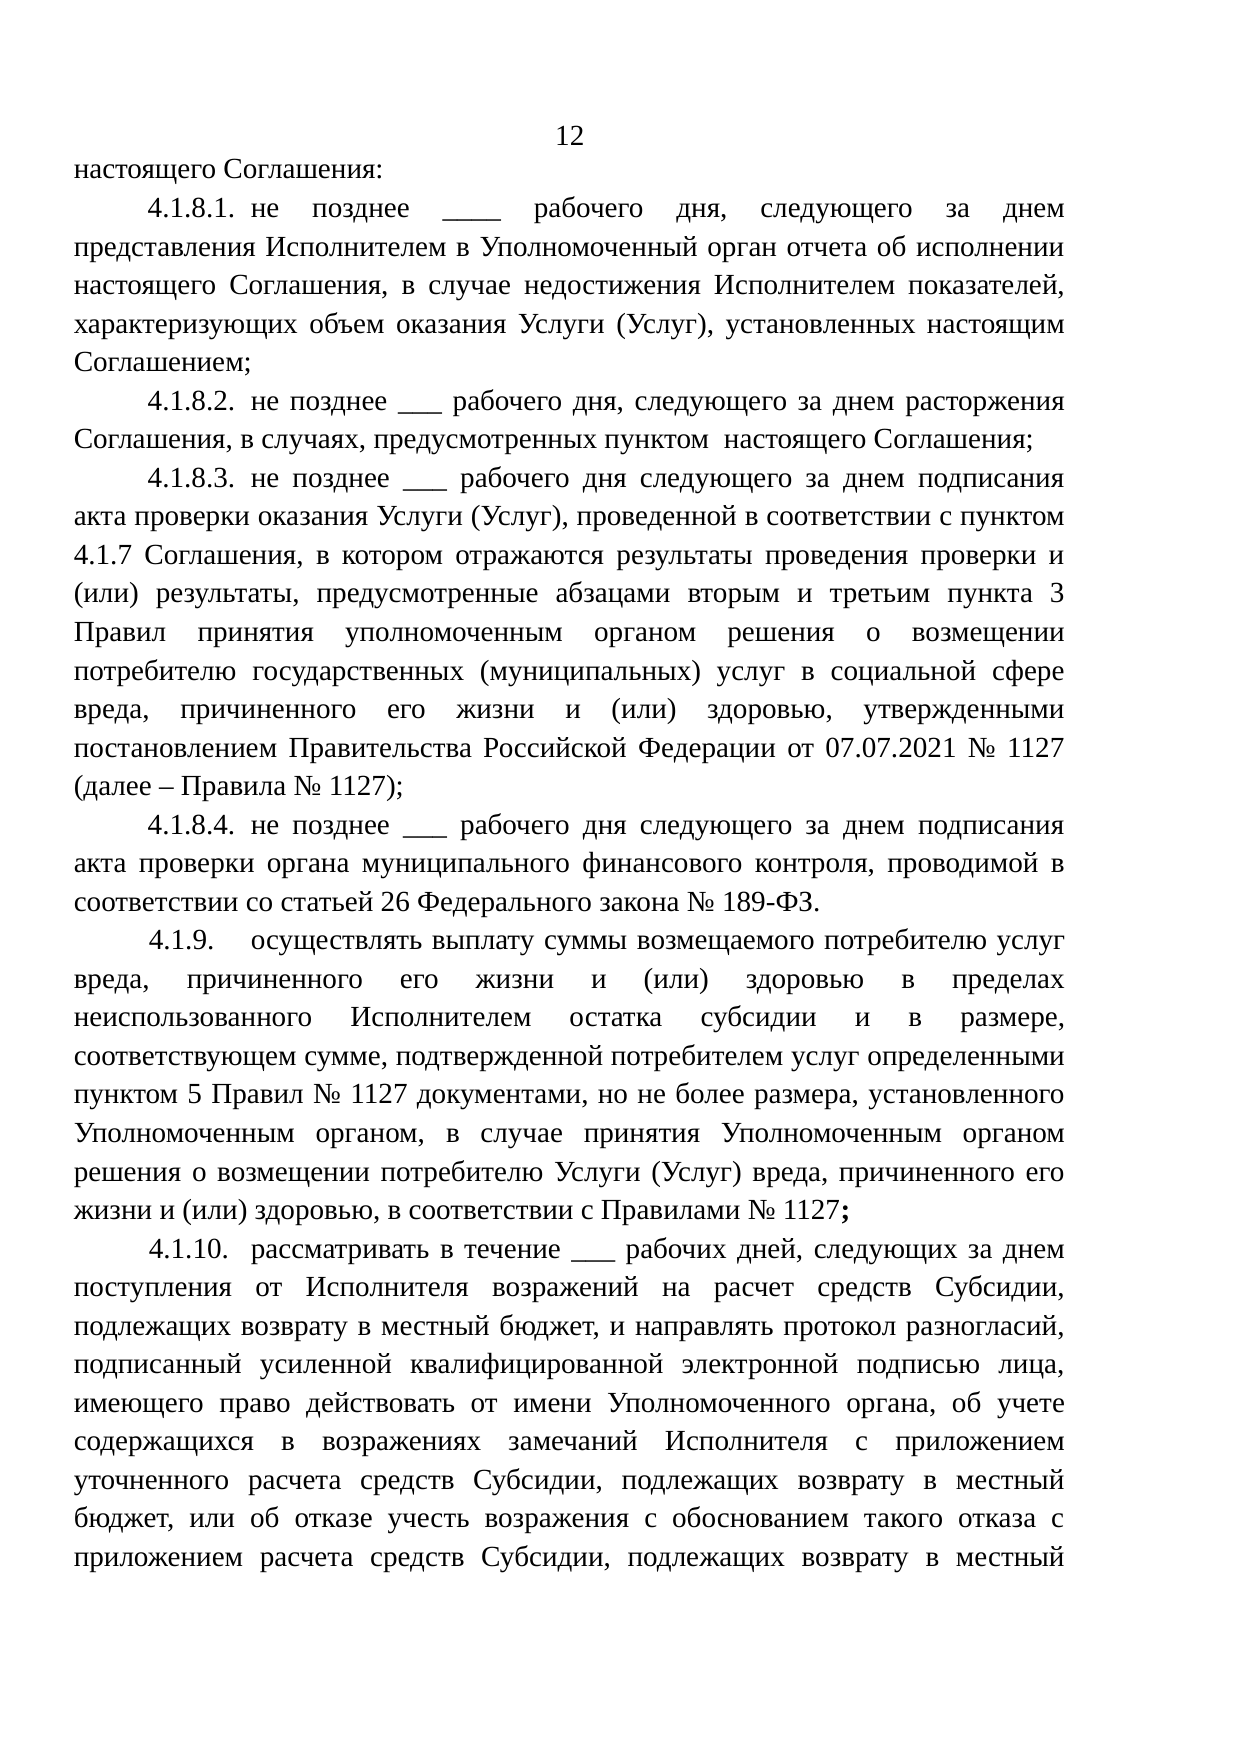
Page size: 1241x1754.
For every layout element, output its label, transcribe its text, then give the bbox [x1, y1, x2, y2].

list рассматривать в течение ___ рабочих дней, следующих за днем поступления от Исполнителя возражений на расчет средств Субсидии, подлежащих возврату в местный бюджет, и направлять протокол разногласий, подписанный усиленной квалифицированной электронной подписью лица, имеющего право действовать от имени Уполномоченного органа, об учете содержащихся в возражениях замечаний Исполнителя с приложением уточненного расчета средств Субсидии, подлежащих возврату в местный бюджет, или об отказе учесть возражения с обоснованием такого отказа с приложением расчета средств Субсидии, подлежащих возврату в местный [73, 1231, 1066, 1573]
list настоящего Соглашения: [73, 152, 1066, 185]
list не позднее ____ рабочего дня, следующего за днем представления Исполнителем в Уполномоченный орган отчета об исполнении настоящего Соглашения, в случае недостижения Исполнителем показателей, характеризующих объем оказания Услуги (Услуг), установленных настоящим Соглашением; [73, 190, 1066, 378]
list не позднее ___ рабочего дня следующего за днем подписания акта проверки оказания Услуги (Услуг), проведенной в соответствии с пунктом 4.1.7 Соглашения, в котором отражаются результаты проведения проверки и (или) результаты, предусмотренные абзацами вторым и третьим пункта 3 Правил принятия уполномоченным органом решения о возмещении потребителю государственных (муниципальных) услуг в социальной сфере вреда, причиненного его жизни и (или) здоровью, утвержденными постановлением Правительства Российской Федерации от 07.07.2021 № 1127 (далее – Правила № 1127); [73, 460, 1066, 802]
list осуществлять выплату суммы возмещаемого потребителю услуг вреда, причиненного его жизни и (или) здоровью в пределах неиспользованного Исполнителем остатка субсидии и в размере, соответствующем сумме, подтвержденной потребителем услуг определенными пунктом 5 Правил № 1127 документами, но не более размера, установленного Уполномоченным органом, в случае принятия Уполномоченным органом решения о возмещении потребителю Услуги (Услуг) вреда, причиненного его жизни и (или) здоровью, в соответствии с Правилами № 1127; [73, 922, 1066, 1226]
list не позднее ___ рабочего дня, следующего за днем расторжения Соглашения, в случаях, предусмотренных пунктом настоящего Соглашения; [73, 383, 1066, 455]
list не позднее ___ рабочего дня следующего за днем подписания акта проверки органа муниципального финансового контроля, проводимой в соответствии со статьей 26 Федерального закона № 189-ФЗ. [73, 807, 1066, 917]
